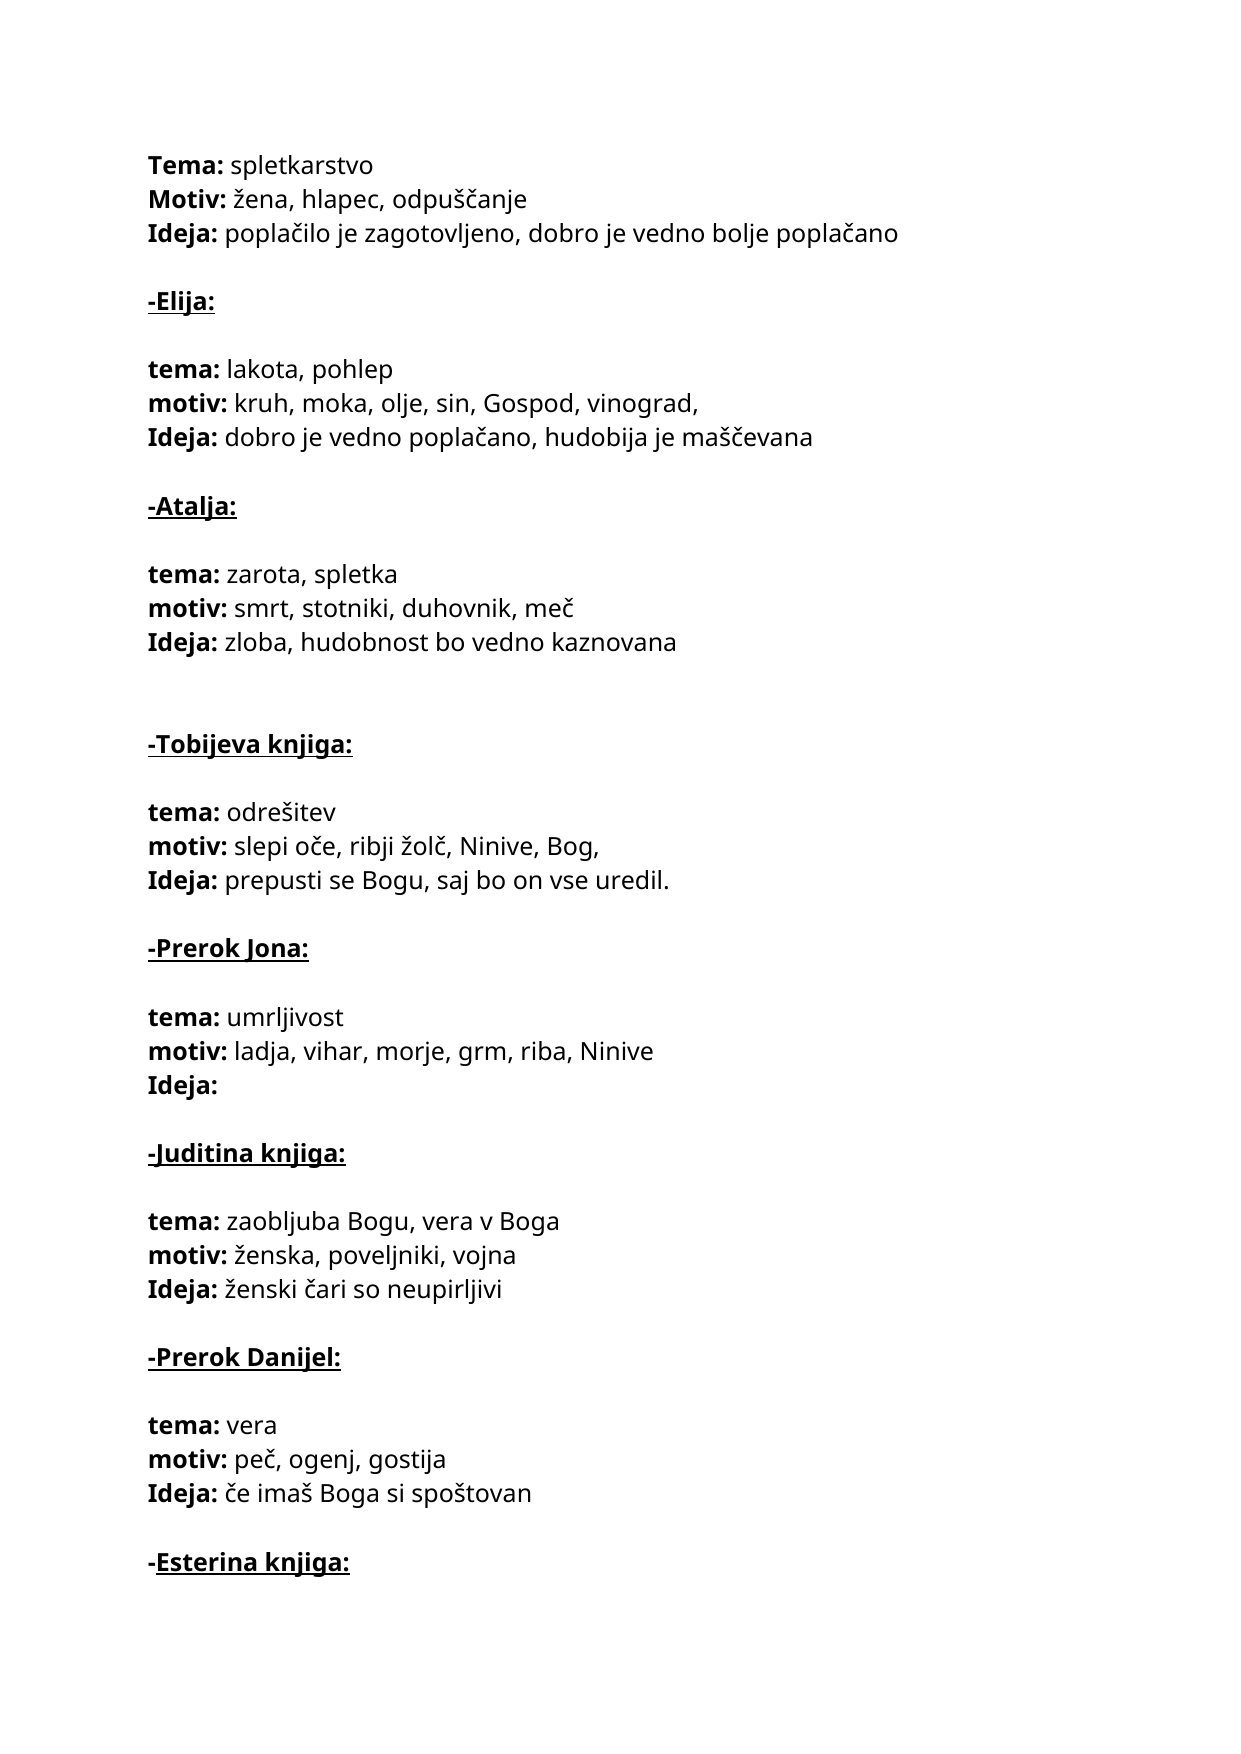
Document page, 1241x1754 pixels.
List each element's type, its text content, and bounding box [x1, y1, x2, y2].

text tema: zaobljuba Bogu, vera v Boga motiv: ženska, poveljniki, vojna [148, 1203, 1093, 1272]
text -Esterina knjiga: [148, 1544, 1093, 1578]
text Tema: spletkarstvo [148, 148, 1093, 182]
text -Prerok Danijel: [148, 1340, 1093, 1374]
text Ideja: zloba, hudobnost bo vedno kaznovana [148, 624, 1093, 658]
text tema: vera motiv: peč, ogenj, gostija [148, 1408, 1093, 1476]
text Ideja: prepusti se Bogu, saj bo on vse uredil. [148, 863, 1093, 897]
text tema: lakota, pohlep motiv: kruh, moka, olje, sin, Gospod, vinograd, [148, 352, 1093, 420]
text tema: zarota, spletka motiv: smrt, stotniki, duhovnik, meč [148, 556, 1093, 624]
text tema: umrljivost motiv: ladja, vihar, morje, grm, riba, Ninive [148, 999, 1093, 1067]
text Ideja: poplačilo je zagotovljeno, dobro je vedno bolje poplačano [148, 216, 1093, 250]
text Ideja: če imaš Boga si spoštovan [148, 1476, 1093, 1510]
text Ideja: ženski čari so neupirljivi [148, 1272, 1093, 1306]
text -Elija: [148, 284, 1093, 318]
text -Prerok Jona: [148, 931, 1093, 965]
text -Atalja: [148, 488, 1093, 522]
text Ideja: [148, 1067, 1093, 1101]
text -Tobijeva knjiga: [148, 727, 1093, 761]
text tema: odrešitev motiv: slepi oče, ribji žolč, Ninive, Bog, [148, 795, 1093, 863]
text Motiv: žena, hlapec, odpuščanje [148, 182, 1093, 216]
text Ideja: dobro je vedno poplačano, hudobija je maščevana [148, 420, 1093, 454]
text -Juditina knjiga: [148, 1135, 1093, 1169]
